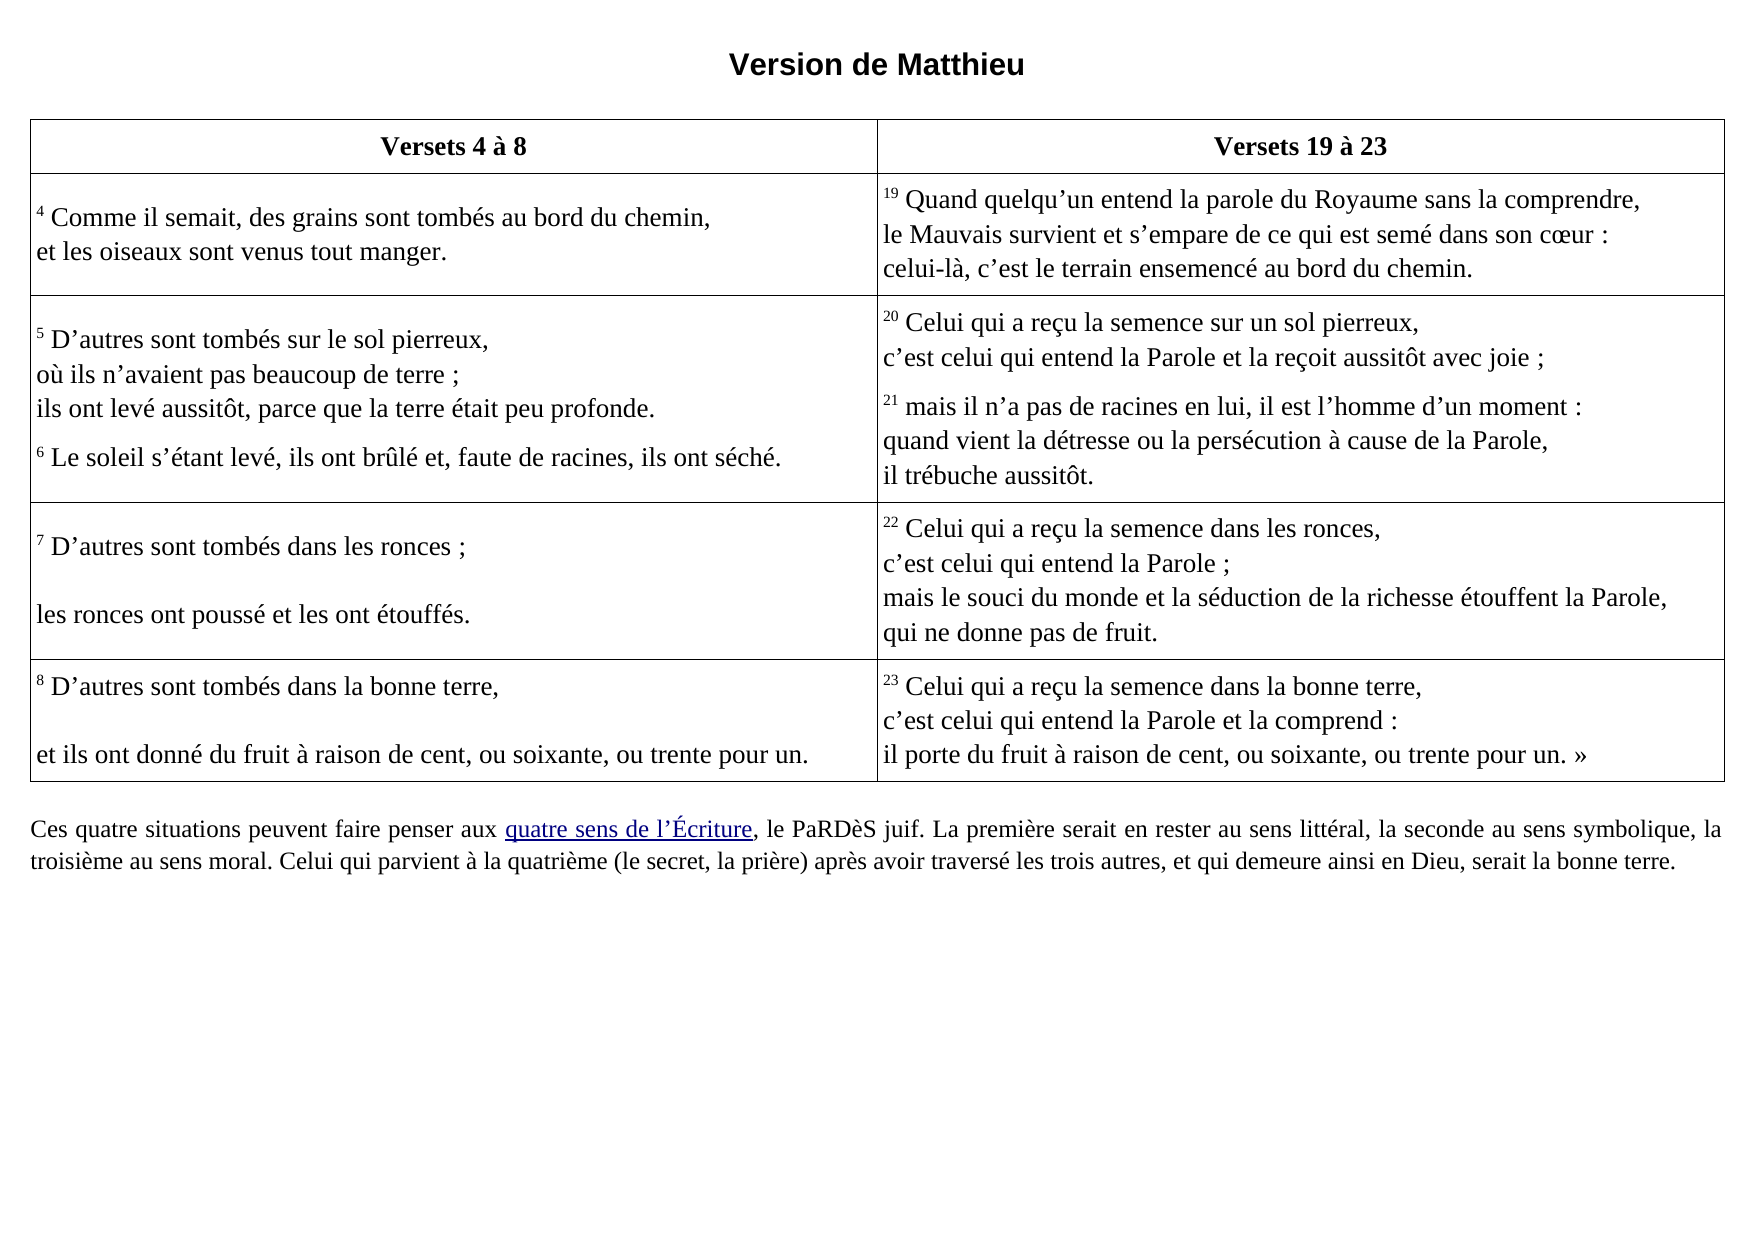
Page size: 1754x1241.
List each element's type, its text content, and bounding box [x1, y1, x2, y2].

table_cell 23 Celui qui a reçu la semence dans la bonne terre, c’est celui qui entend la Parole et la comprend : il porte du fruit à raison de cent, ou soixante, ou trente pour un. » [878, 660, 1724, 781]
subtitle Version de Matthieu [30, 47, 1724, 82]
table_header Versets 19 à 23 [878, 120, 1724, 173]
table_cell 5 D’autres sont tombés sur le sol pierreux, où ils n’avaient pas beaucoup de terre ; ils ont levé aussitôt, parce que la terre était peu profonde. 6 Le soleil s’étant levé, ils ont brûlé et, faute de racines, ils ont séché. [31, 296, 877, 502]
text Ces quatre situations peuvent faire penser aux quatre sens de l’Écriture, le PaRDèS juif. La première serait en rester au sens littéral, la seconde au sens symbolique, la troisième au sens moral. Celui qui parvient à la quatrième (le secret, la prière) après avoir traversé les trois autres, et qui demeure ainsi en Dieu, serait la bonne terre. [30, 815, 1724, 874]
table_cell 22 Celui qui a reçu la semence dans les ronces, c’est celui qui entend la Parole ; mais le souci du monde et la séduction de la richesse étouffent la Parole, qui ne donne pas de fruit. [878, 503, 1724, 659]
table_cell 8 D’autres sont tombés dans la bonne terre, et ils ont donné du fruit à raison de cent, ou soixante, ou trente pour un. [31, 660, 877, 781]
table_header Versets 4 à 8 [31, 120, 877, 173]
table_cell 7 D’autres sont tombés dans les ronces ; les ronces ont poussé et les ont étouffés. [31, 503, 877, 659]
table_cell 4 Comme il semait, des grains sont tombés au bord du chemin, et les oiseaux sont venus tout manger. [31, 174, 877, 295]
table_cell 19 Quand quelqu’un entend la parole du Royaume sans la comprendre, le Mauvais survient et s’empare de ce qui est semé dans son cœur : celui-là, c’est le terrain ensemencé au bord du chemin. [878, 174, 1724, 295]
table_cell 20 Celui qui a reçu la semence sur un sol pierreux, c’est celui qui entend la Parole et la reçoit aussitôt avec joie ; 21 mais il n’a pas de racines en lui, il est l’homme d’un moment : quand vient la détresse ou la persécution à cause de la Parole, il trébuche aussitôt. [878, 296, 1724, 502]
